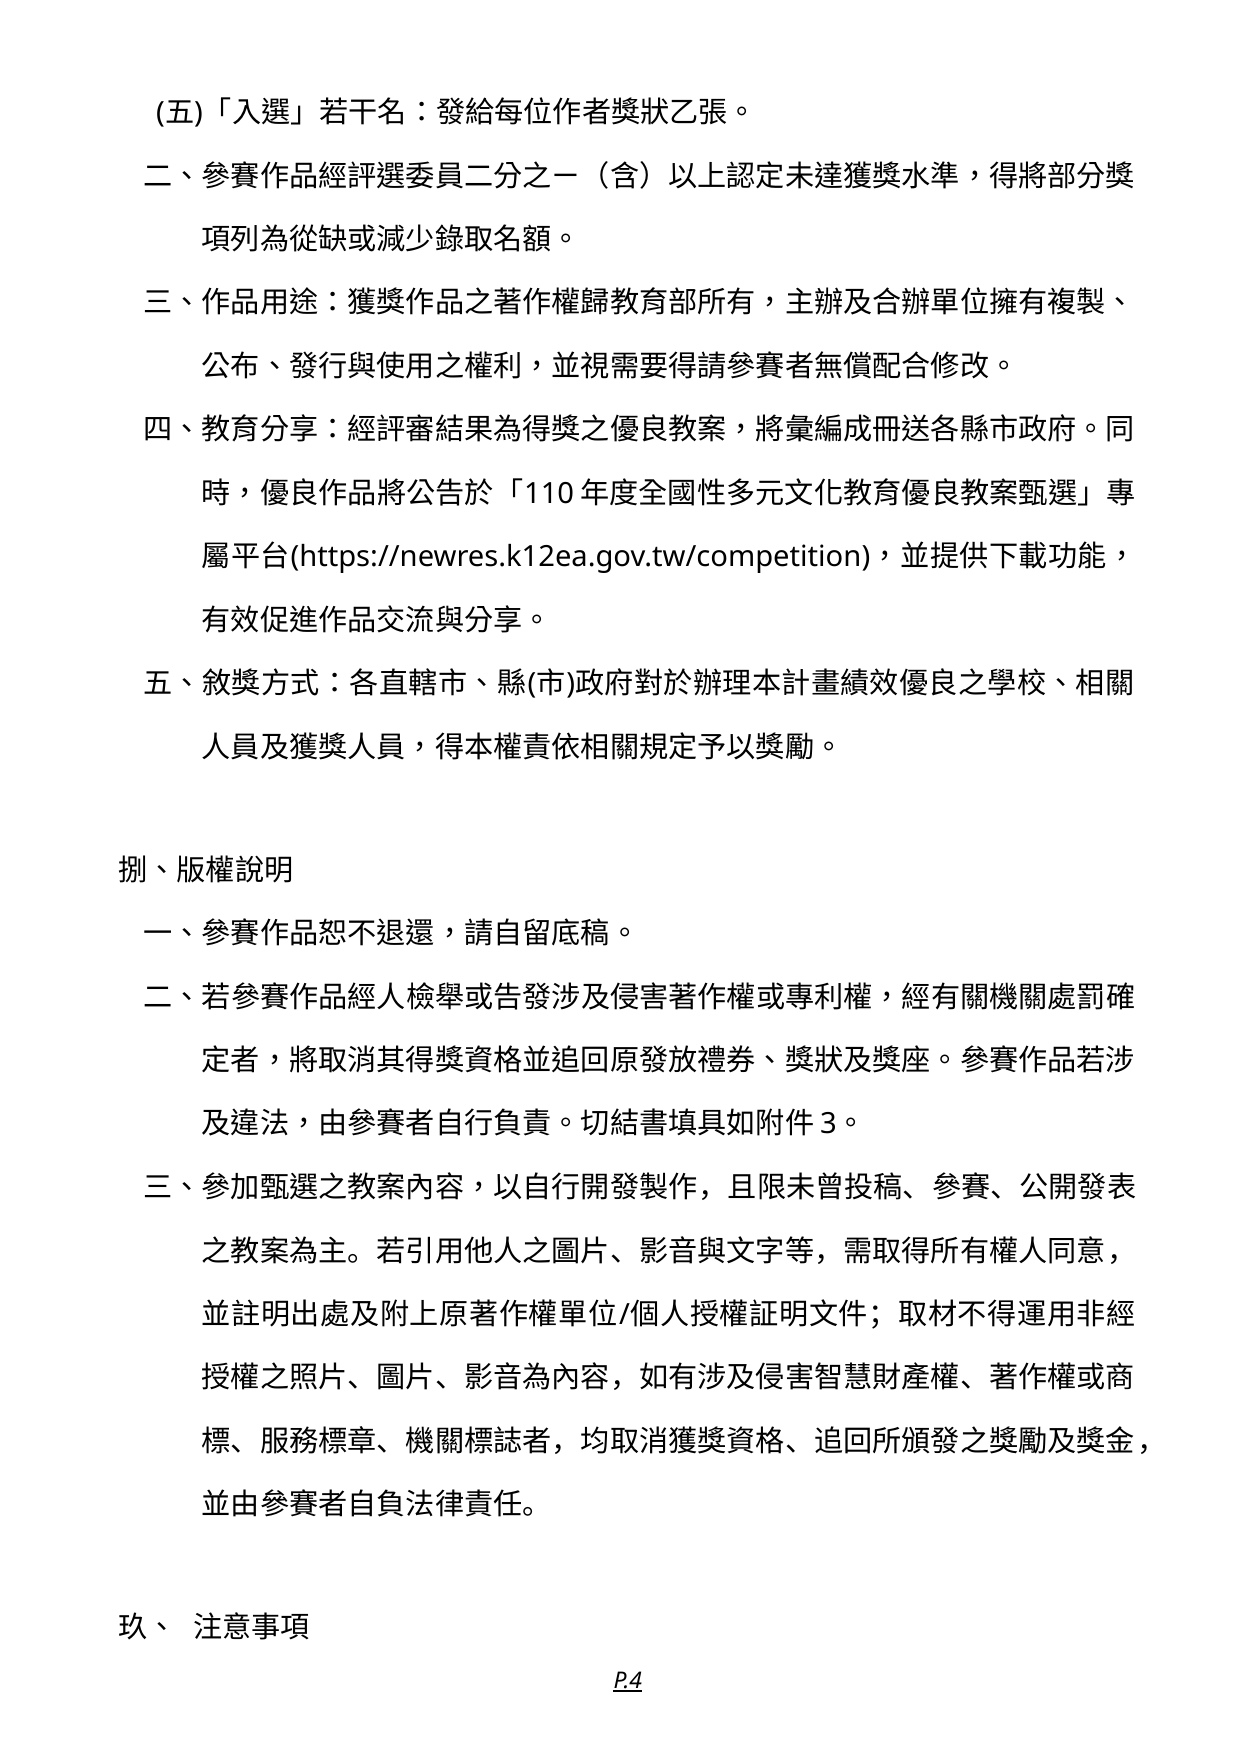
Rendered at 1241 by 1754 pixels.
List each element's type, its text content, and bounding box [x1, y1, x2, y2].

text 捌、版權說明 [118, 846, 1137, 889]
list 注意事項 [118, 1604, 1137, 1646]
text 五、敘獎方式：各直轄市、縣(市)政府對於辦理本計畫績效優良之學校、相關人員及獲獎人員，得本權責依相關規定予以獎勵。 [143, 660, 1137, 766]
text 二、若參賽作品經人檢舉或告發涉及侵害著作權或專利權，經有關機關處罰確定者，將取消其得獎資格並追回原發放禮券、獎狀及獎座。參賽作品若涉及違法，由參賽者自行負責。切結書填具如附件3。 [143, 973, 1137, 1142]
text (五)「入選」若干名：發給每位作者獎狀乙張。 [118, 89, 1137, 131]
text 三、參加甄選之教案內容，以自行開發製作，且限未曾投稿、參賽、公開發表之教案為主。若引用他人之圖片、影音與文字等，需取得所有權人同意，並註明出處及附上原著作權單位/個人授權証明文件；取材不得運用非經授權之照片、圖片、影音為內容，如有涉及侵害智慧財產權、著作權或商標、服務標章、機關標誌者，均取消獲獎資格、追回所頒發之獎勵及獎金，並由參賽者自負法律責任。 [143, 1164, 1137, 1523]
text 三、作品用途：獲獎作品之著作權歸教育部所有，主辦及合辦單位擁有複製、公布、發行與使用之權利，並視需要得請參賽者無償配合修改。 [143, 279, 1137, 385]
text 二、參賽作品經評選委員二分之ㄧ（含）以上認定未達獲獎水準，得將部分獎項列為從缺或減少錄取名額。 [143, 152, 1137, 258]
text 四、教育分享：經評審結果為得獎之優良教案，將彙編成冊送各縣市政府。同時，優良作品將公告於「110年度全國性多元文化教育優良教案甄選」專屬平台(https://newres.k12ea.gov.tw/competition)，並提供下載功能，有效促進作品交流與分享。 [143, 406, 1137, 639]
text 一、參賽作品恕不退還，請自留底稿。 [143, 910, 1137, 952]
